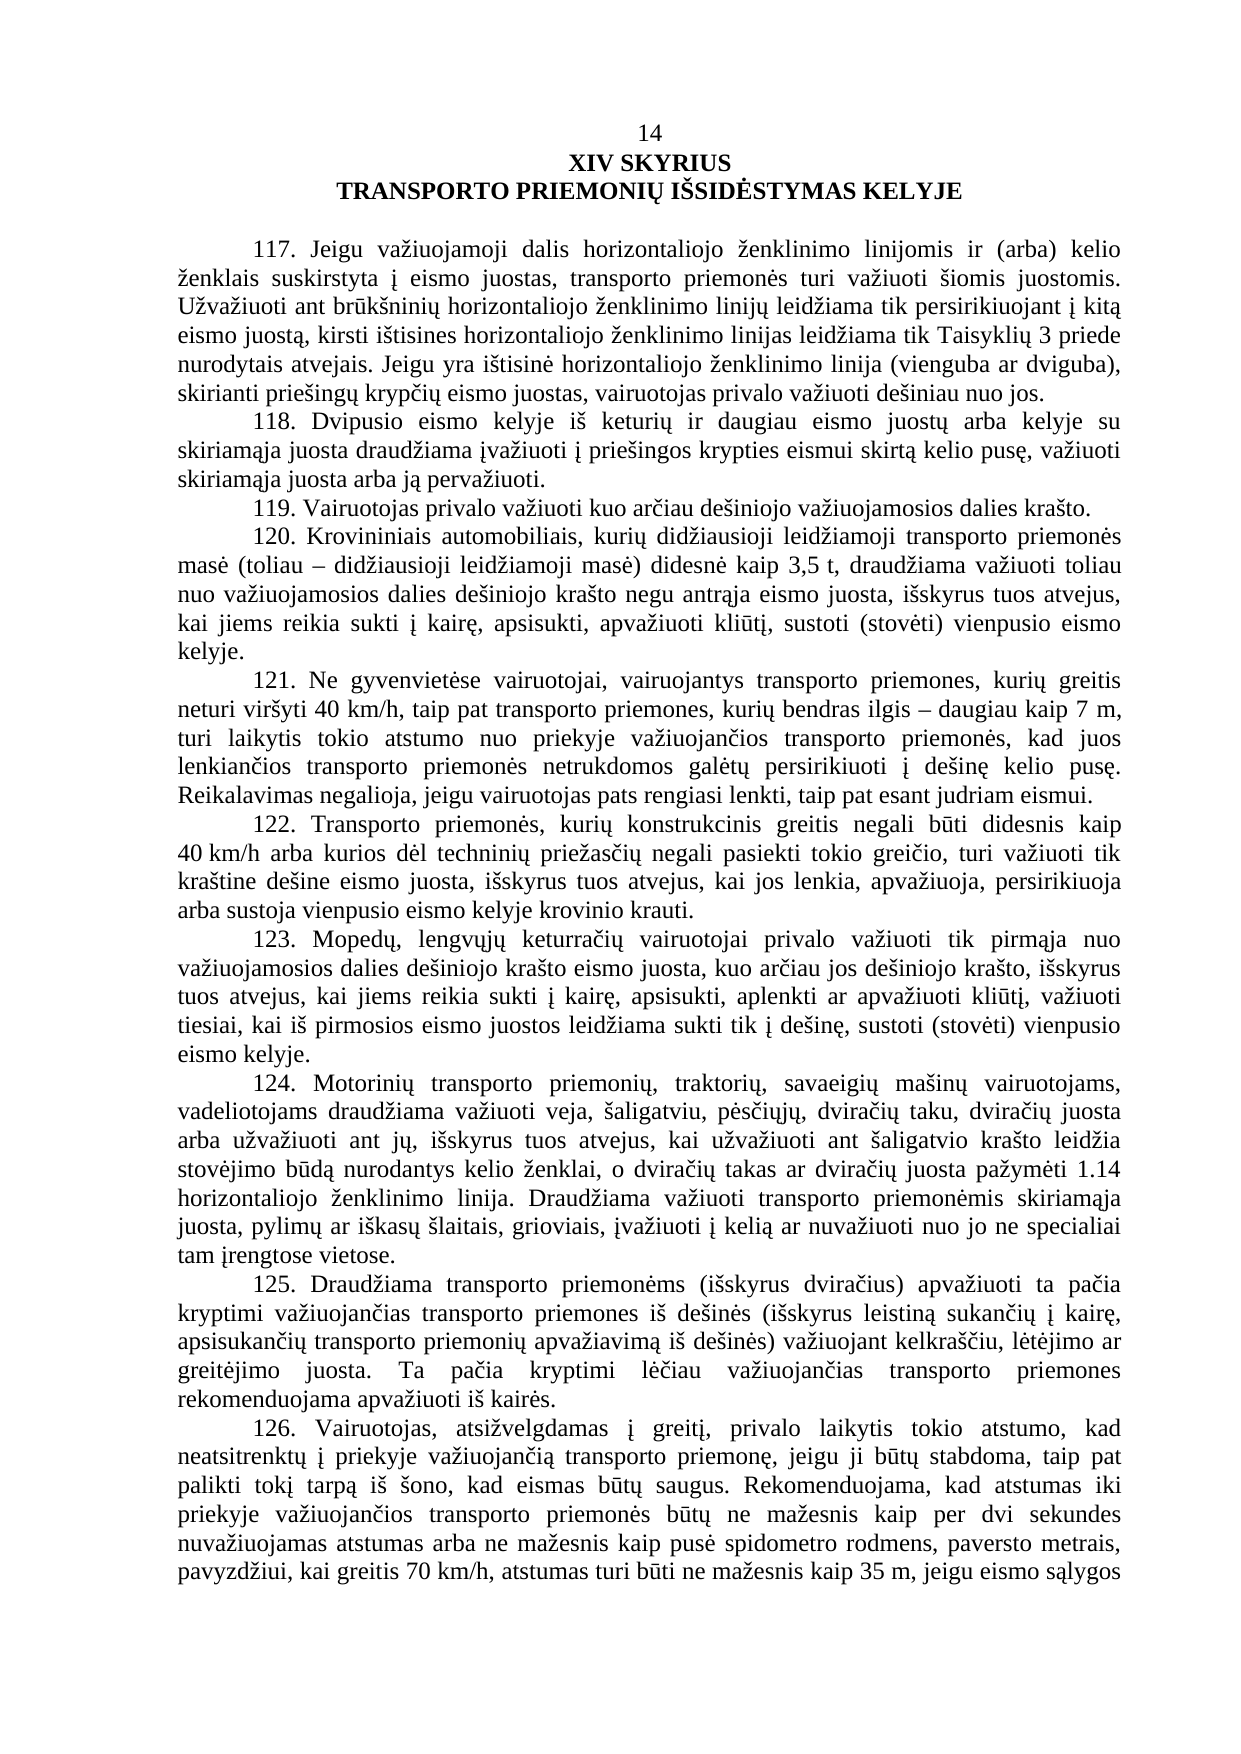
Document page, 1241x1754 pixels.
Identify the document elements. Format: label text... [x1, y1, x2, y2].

text 117. Jeigu važiuojamoji dalis horizontaliojo ženklinimo linijomis ir (arba) kelio ženklais suskirstyta į eismo juostas, transporto priemonės turi važiuoti šiomis juostomis. Užvažiuoti ant brūkšninių horizontaliojo ženklinimo linijų leidžiama tik persirikiuojant į kitą eismo juostą, kirsti ištisines horizontaliojo ženklinimo linijas leidžiama tik Taisyklių 3 priede nurodytais atvejais. Jeigu yra ištisinė horizontaliojo ženklinimo linija (vienguba ar dviguba), skirianti priešingų krypčių eismo juostas, vairuotojas privalo važiuoti dešiniau nuo jos. [177, 234, 1122, 406]
text 121. Ne gyvenvietėse vairuotojai, vairuojantys transporto priemones, kurių greitis neturi viršyti 40 km/h, taip pat transporto priemones, kurių bendras ilgis – daugiau kaip 7 m, turi laikytis tokio atstumo nuo priekyje važiuojančios transporto priemonės, kad juos lenkiančios transporto priemonės netrukdomos galėtų persirikiuoti į dešinę kelio pusę. Reikalavimas negalioja, jeigu vairuotojas pats rengiasi lenkti, taip pat esant judriam eismui. [177, 665, 1122, 809]
text 118. Dvipusio eismo kelyje iš keturių ir daugiau eismo juostų arba kelyje su skiriamąja juosta draudžiama įvažiuoti į priešingos krypties eismui skirtą kelio pusę, važiuoti skiriamąja juosta arba ją pervažiuoti. [177, 406, 1122, 493]
text XIV SKYRIUS [177, 148, 1122, 176]
text 123. Mopedų, lengvųjų keturračių vairuotojai privalo važiuoti tik pirmąja nuo važiuojamosios dalies dešiniojo krašto eismo juosta, kuo arčiau jos dešiniojo krašto, išskyrus tuos atvejus, kai jiems reikia sukti į kairę, apsisukti, aplenkti ar apvažiuoti kliūtį, važiuoti tiesiai, kai iš pirmosios eismo juostos leidžiama sukti tik į dešinę, sustoti (stovėti) vienpusio eismo kelyje. [177, 924, 1122, 1068]
text 120. Krovininiais automobiliais, kurių didžiausioji leidžiamoji transporto priemonės masė (toliau – didžiausioji leidžiamoji masė) didesnė kaip 3,5 t, draudžiama važiuoti toliau nuo važiuojamosios dalies dešiniojo krašto negu antrąja eismo juosta, išskyrus tuos atvejus, kai jiems reikia sukti į kairę, apsisukti, apvažiuoti kliūtį, sustoti (stovėti) vienpusio eismo kelyje. [177, 521, 1122, 665]
text TRANSPORTO PRIEMONIŲ IŠSIDĖSTYMAS KELYJE [177, 176, 1122, 205]
text 125. Draudžiama transporto priemonėms (išskyrus dviračius) apvažiuoti ta pačia kryptimi važiuojančias transporto priemones iš dešinės (išskyrus leistiną sukančių į kairę, apsisukančių transporto priemonių apvažiavimą iš dešinės) važiuojant kelkraščiu, lėtėjimo ar greitėjimo juosta. Ta pačia kryptimi lėčiau važiuojančias transporto priemones rekomenduojama apvažiuoti iš kairės. [177, 1269, 1122, 1413]
text 124. Motorinių transporto priemonių, traktorių, savaeigių mašinų vairuotojams, vadeliotojams draudžiama važiuoti veja, šaligatviu, pėsčiųjų, dviračių taku, dviračių juosta arba užvažiuoti ant jų, išskyrus tuos atvejus, kai užvažiuoti ant šaligatvio krašto leidžia stovėjimo būdą nurodantys kelio ženklai, o dviračių takas ar dviračių juosta pažymėti 1.14 horizontaliojo ženklinimo linija. Draudžiama važiuoti transporto priemonėmis skiriamąja juosta, pylimų ar iškasų šlaitais, grioviais, įvažiuoti į kelią ar nuvažiuoti nuo jo ne specialiai tam įrengtose vietose. [177, 1068, 1122, 1269]
text 126. Vairuotojas, atsižvelgdamas į greitį, privalo laikytis tokio atstumo, kad neatsitrenktų į priekyje važiuojančią transporto priemonę, jeigu ji būtų stabdoma, taip pat palikti tokį tarpą iš šono, kad eismas būtų saugus. Rekomenduojama, kad atstumas iki priekyje važiuojančios transporto priemonės būtų ne mažesnis kaip per dvi sekundes nuvažiuojamas atstumas arba ne mažesnis kaip pusė spidometro rodmens, paversto metrais, pavyzdžiui, kai greitis 70 km/h, atstumas turi būti ne mažesnis kaip 35 m, jeigu eismo sąlygos [177, 1413, 1122, 1585]
text 119. Vairuotojas privalo važiuoti kuo arčiau dešiniojo važiuojamosios dalies krašto. [177, 493, 1122, 521]
text 122. Transporto priemonės, kurių konstrukcinis greitis negali būti didesnis kaip 40 km/h arba kurios dėl techninių priežasčių negali pasiekti tokio greičio, turi važiuoti tik kraštine dešine eismo juosta, išskyrus tuos atvejus, kai jos lenkia, apvažiuoja, persirikiuoja arba sustoja vienpusio eismo kelyje krovinio krauti. [177, 809, 1122, 924]
